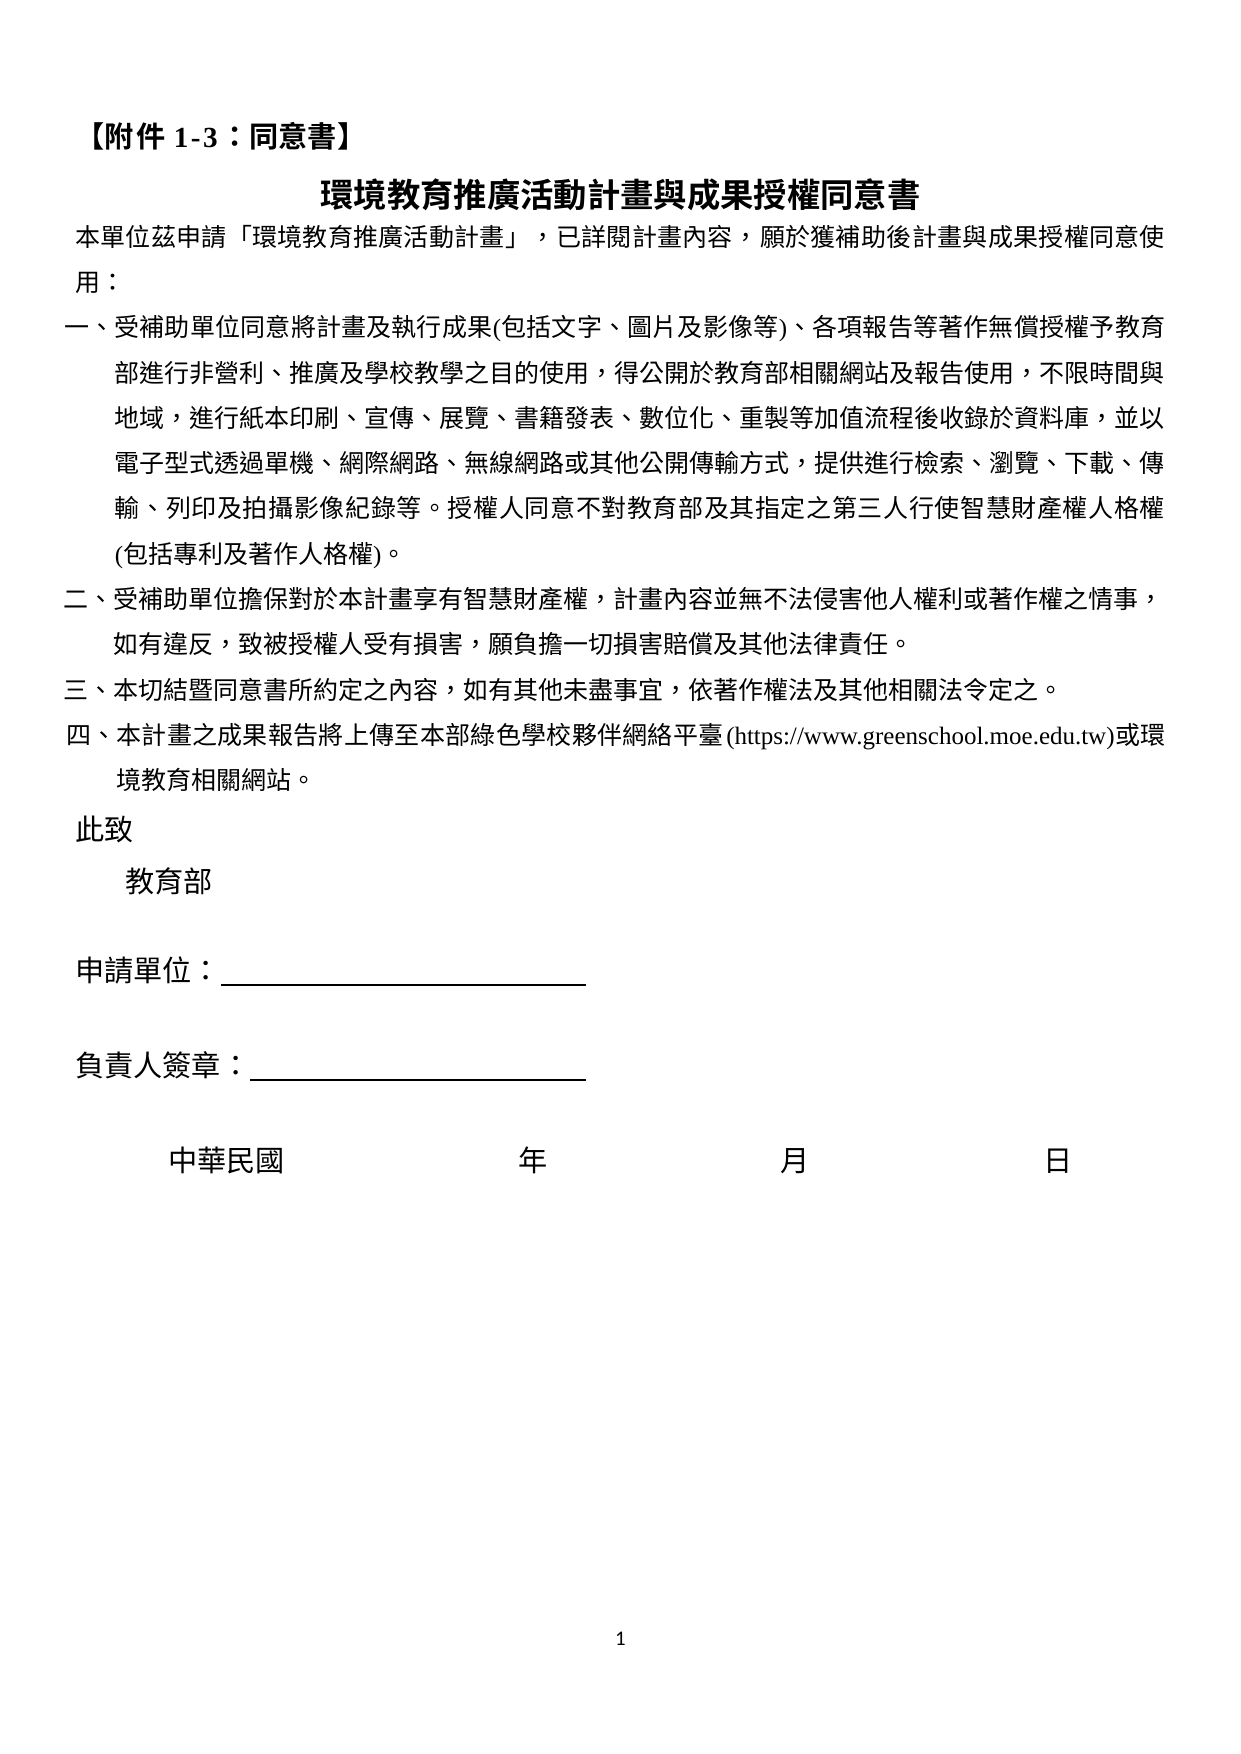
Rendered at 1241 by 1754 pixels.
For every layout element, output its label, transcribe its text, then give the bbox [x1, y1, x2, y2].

list 本切結暨同意書所約定之內容，如有其他未盡事宜，依著作權法及其他相關法令定之。 [63, 670, 1165, 706]
text 環境教育推廣活動計畫與成果授權同意書 [75, 169, 1165, 217]
text 此致 [75, 806, 1165, 848]
text 本單位茲申請「環境教育推廣活動計畫」，已詳閱計畫內容，願於獲補助後計畫與成果授權同意使用： [75, 217, 1165, 299]
list 受補助單位擔保對於本計畫享有智慧財產權，計畫內容並無不法侵害他人權利或著作權之情事，如有違反，致被授權人受有損害，願負擔一切損害賠償及其他法律責任。 [63, 579, 1165, 661]
list 本計畫之成果報告將上傳至本部綠色學校夥伴網絡平臺(https://www.greenschool.moe.edu.tw)或環境教育相關網站。 [66, 716, 1165, 797]
text 負責人簽章： [75, 1042, 1165, 1085]
text 【附件1-3：同意書】 [75, 114, 1165, 156]
text 教育部 [125, 859, 1165, 901]
text 中華民國 年 月 日 [75, 1137, 1165, 1179]
text 申請單位： [75, 948, 1165, 990]
list 受補助單位同意將計畫及執行成果(包括文字、圖片及影像等)、各項報告等著作無償授權予教育部進行非營利、推廣及學校教學之目的使用，得公開於教育部相關網站及報告使用，不限時間與地域，進行紙本印刷、宣傳、展覽、書籍發表、數位化、重製等加值流程後收錄於資料庫，並以電子型式透過單機、網際網路、無線網路或其他公開傳輸方式，提供進行檢索、瀏覽、下載、傳輸、列印及拍攝影像紀錄等。授權人同意不對教育部及其指定之第三人行使智慧財產權人格權(包括專利及著作人格權)。 [64, 308, 1165, 571]
